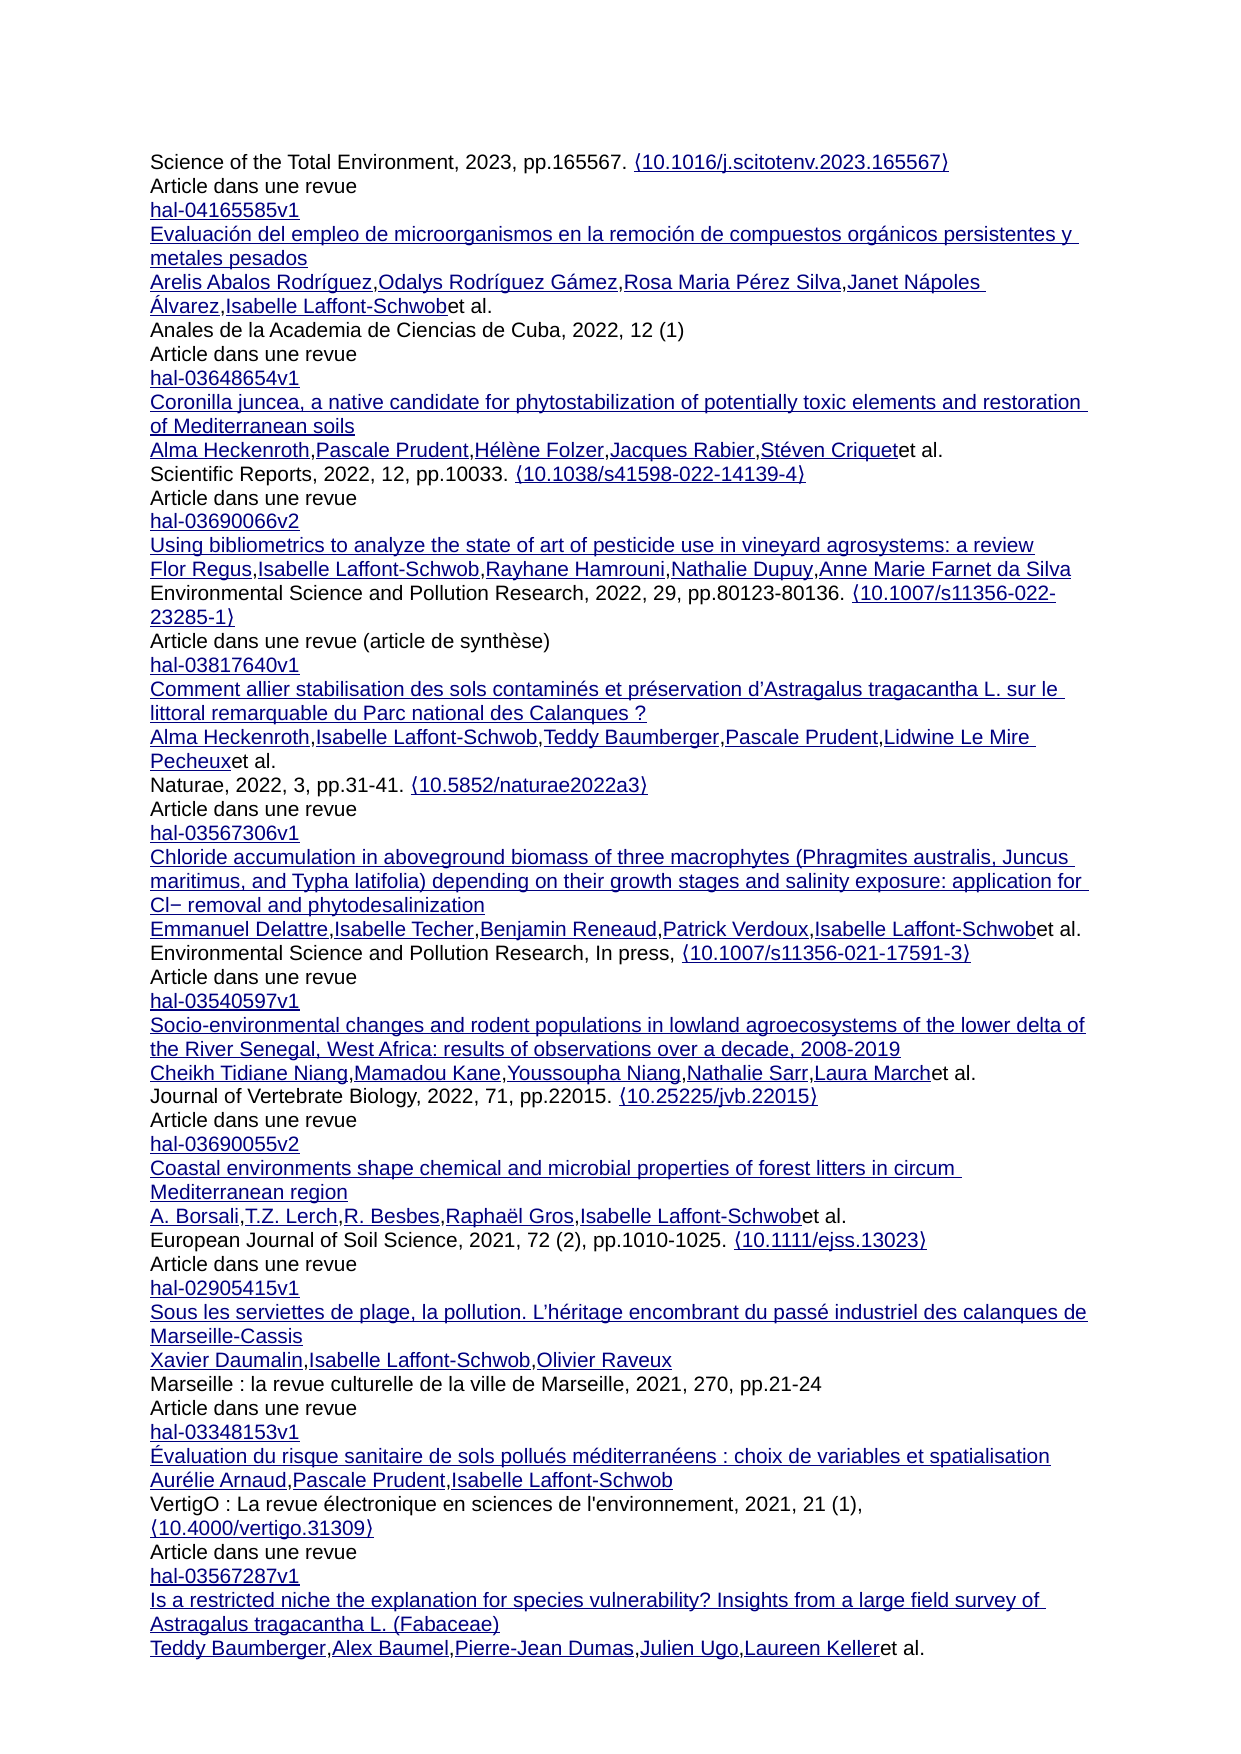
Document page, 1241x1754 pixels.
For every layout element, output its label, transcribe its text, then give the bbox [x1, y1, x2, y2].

table_cell Sous les serviettes de plage, la pollution. L’héritage encombrant du passé industriel des calanques de Marseille-Cassis Xavier Daumalin,Isabelle Laffont-Schwob,Olivier Raveux Marseille : la revue culturelle de la ville de Marseille, 2021, 270, pp.21-24 Article dans une revue hal-03348153v1 [150, 1300, 1090, 1444]
table_cell Chloride accumulation in aboveground biomass of three macrophytes (Phragmites australis, Juncus maritimus, and Typha latifolia) depending on their growth stages and salinity exposure: application for Cl− removal and phytodesalinization Emmanuel Delattre,Isabelle Techer,Benjamin Reneaud,Patrick Verdoux,Isabelle Laffont-Schwobet al. Environmental Science and Pollution Research, In press, ⟨10.1007/s11356-021-17591-3⟩ Article dans une revue hal-03540597v1 [150, 845, 1090, 1012]
table_cell Using bibliometrics to analyze the state of art of pesticide use in vineyard agrosystems: a review Flor Regus,Isabelle Laffont-Schwob,Rayhane Hamrouni,Nathalie Dupuy,Anne Marie Farnet da Silva Environmental Science and Pollution Research, 2022, 29, pp.80123-80136. ⟨10.1007/s11356-022-23285-1⟩ Article dans une revue (article de synthèse) hal-03817640v1 [150, 533, 1090, 677]
table_cell Evaluación del empleo de microorganismos en la remoción de compuestos orgánicos persistentes y metales pesados Arelis Abalos Rodríguez,Odalys Rodríguez Gámez,Rosa Maria Pérez Silva,Janet Nápoles Álvarez,Isabelle Laffont-Schwobet al. Anales de la Academia de Ciencias de Cuba, 2022, 12 (1) Article dans une revue hal-03648654v1 [150, 222, 1090, 389]
table_cell Évaluation du risque sanitaire de sols pollués méditerranéens : choix de variables et spatialisation Aurélie Arnaud,Pascale Prudent,Isabelle Laffont-Schwob VertigO : La revue électronique en sciences de l'environnement, 2021, 21 (1), ⟨10.4000/vertigo.31309⟩ Article dans une revue hal-03567287v1 [150, 1444, 1090, 1587]
table_cell Socio-environmental changes and rodent populations in lowland agroecosystems of the lower delta of the River Senegal, West Africa: results of observations over a decade, 2008-2019 Cheikh Tidiane Niang,Mamadou Kane,Youssoupha Niang,Nathalie Sarr,Laura Marchet al. Journal of Vertebrate Biology, 2022, 71, pp.22015. ⟨10.25225/jvb.22015⟩ Article dans une revue hal-03690055v2 [150, 1013, 1090, 1156]
table_cell Science of the Total Environment, 2023, pp.165567. ⟨10.1016/j.scitotenv.2023.165567⟩ Article dans une revue hal-04165585v1 [150, 150, 1090, 222]
table_cell Coronilla juncea, a native candidate for phytostabilization of potentially toxic elements and restoration of Mediterranean soils Alma Heckenroth,Pascale Prudent,Hélène Folzer,Jacques Rabier,Stéven Criquetet al. Scientific Reports, 2022, 12, pp.10033. ⟨10.1038/s41598-022-14139-4⟩ Article dans une revue hal-03690066v2 [150, 390, 1090, 533]
table_cell Coastal environments shape chemical and microbial properties of forest litters in circum Mediterranean region A. Borsali,T.Z. Lerch,R. Besbes,Raphaël Gros,Isabelle Laffont-Schwobet al. European Journal of Soil Science, 2021, 72 (2), pp.1010-1025. ⟨10.1111/ejss.13023⟩ Article dans une revue hal-02905415v1 [150, 1156, 1090, 1300]
table_cell Comment allier stabilisation des sols contaminés et préservation d’Astragalus tragacantha L. sur le littoral remarquable du Parc national des Calanques ? Alma Heckenroth,Isabelle Laffont-Schwob,Teddy Baumberger,Pascale Prudent,Lidwine Le Mire Pecheuxet al. Naturae, 2022, 3, pp.31-41. ⟨10.5852/naturae2022a3⟩ Article dans une revue hal-03567306v1 [150, 677, 1090, 845]
table_cell Is a restricted niche the explanation for species vulnerability? Insights from a large field survey of Astragalus tragacantha L. (Fabaceae) Teddy Baumberger,Alex Baumel,Pierre-Jean Dumas,Julien Ugo,Laureen Kelleret al. [150, 1588, 1090, 1659]
